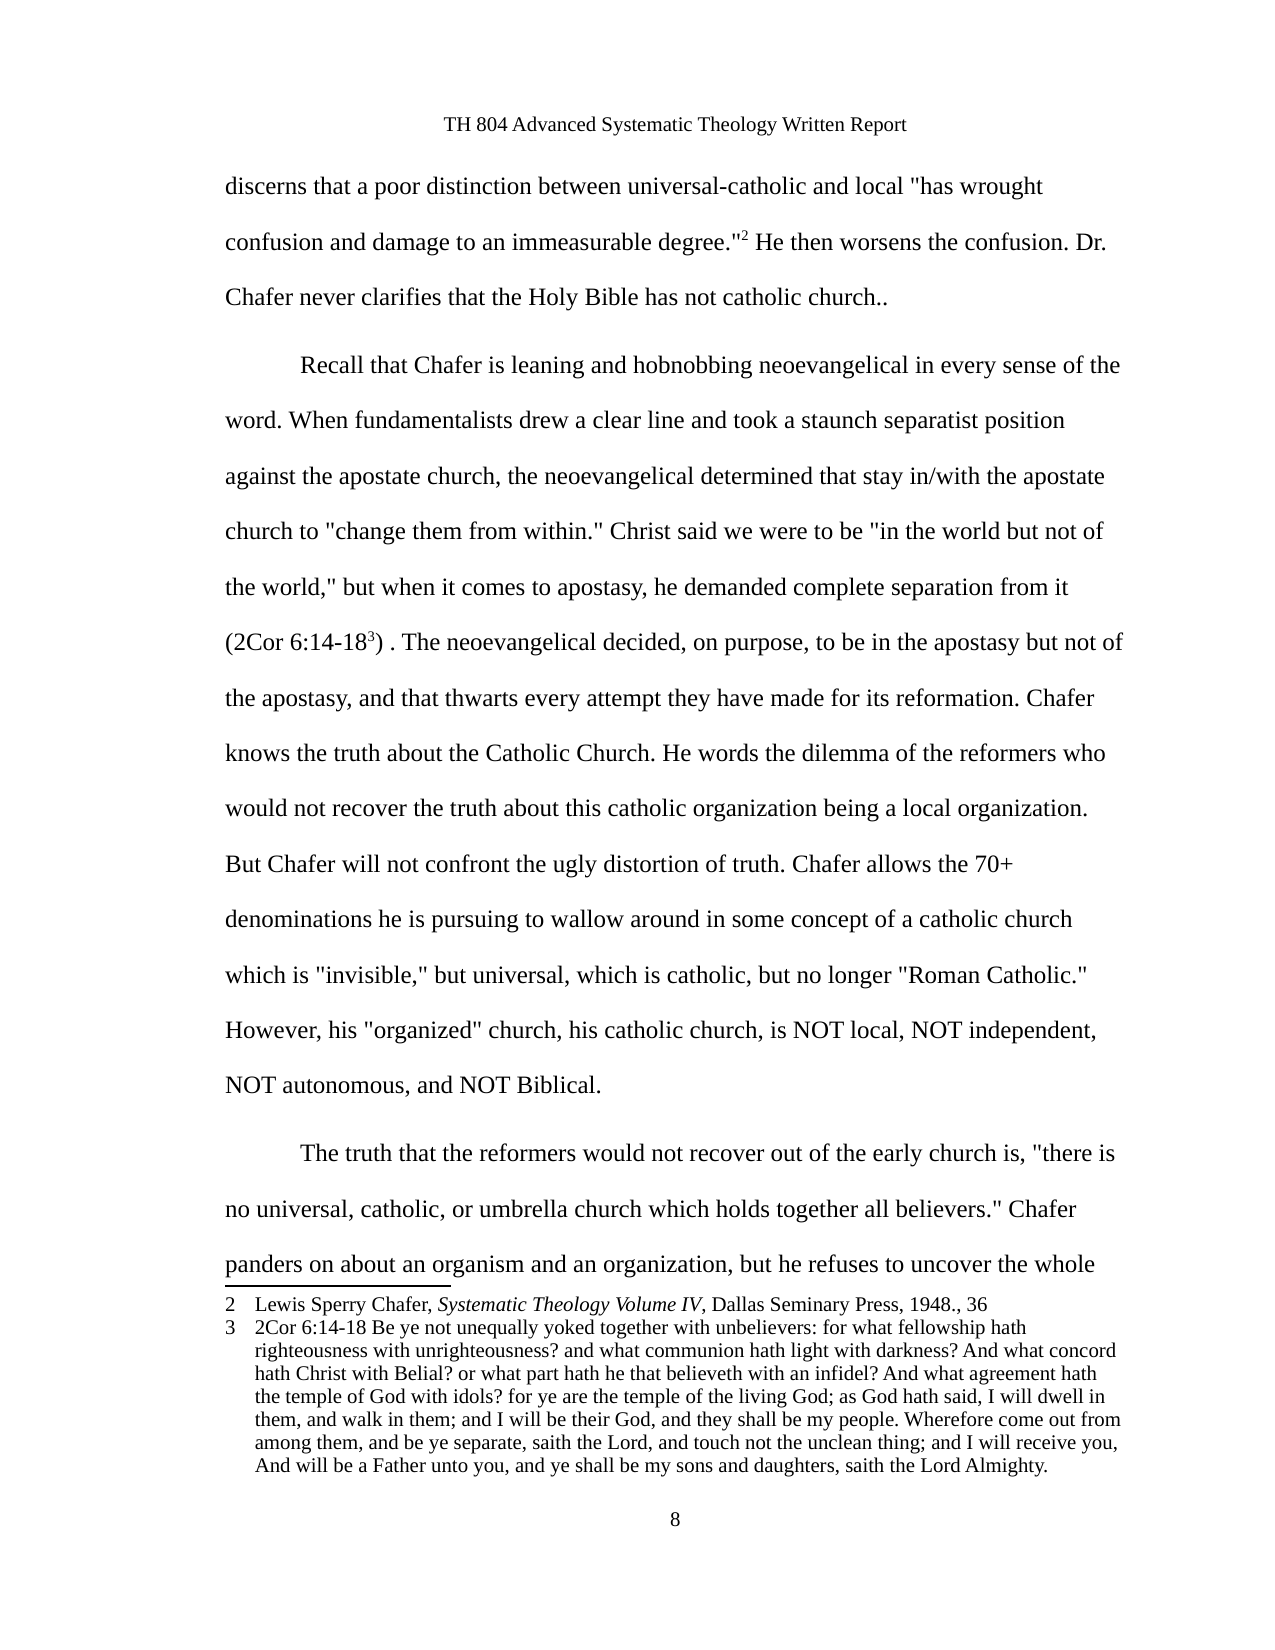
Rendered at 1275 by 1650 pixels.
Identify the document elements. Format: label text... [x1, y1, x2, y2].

text 2Cor 6:14-18 Be ye not unequally yoked together with unbelievers: for what fellowship hath righteousness with unrighteousness? and what communion hath light with darkness? And what concord hath Christ with Belial? or what part hath he that believeth with an infidel? And what agreement hath the temple of God with idols? for ye are the temple of the living God; as God hath said, I will dwell in them, and walk in them; and I will be their God, and they shall be my people. Wherefore come out from among them, and be ye separate, saith the Lord, and touch not the unclean thing; and I will receive you, And will be a Father unto you, and ye shall be my sons and daughters, saith the Lord Almighty. [225, 1316, 1125, 1477]
text Recall that Chafer is leaning and hobnobbing neoevangelical in every sense of the word. When fundamentalists drew a clear line and took a staunch separatist position against the apostate church, the neoevangelical determined that stay in/with the apostate church to "change them from within." Christ said we were to be "in the world but not of the world," but when it comes to apostasy, he demanded complete separation from it (2Cor 6:14-18) . The neoevangelical decided, on purpose, to be in the apostasy but not of the apostasy, and that thwarts every attempt they have made for its reformation. Chafer knows the truth about the Catholic Church. He words the dilemma of the reformers who would not recover the truth about this catholic organization being a local organization. But Chafer will not confront the ugly distortion of truth. Chafer allows the 70+ denominations he is pursuing to wallow around in some concept of a catholic church which is "invisible," but universal, which is catholic, but no longer "Roman Catholic." However, his "organized" church, his catholic church, is NOT local, NOT independent, NOT autonomous, and NOT Biblical. [225, 351, 1125, 1099]
text Lewis Sperry Chafer, Systematic Theology Volume IV, Dallas Seminary Press, 1948., 36 [225, 1292, 1125, 1316]
text discerns that a poor distinction between universal-catholic and local "has wrought confusion and damage to an immeasurable degree." He then worsens the confusion. Dr. Chafer never clarifies that the Holy Bible has not catholic church.. [225, 172, 1125, 311]
text The truth that the reformers would not recover out of the early church is, "there is no universal, catholic, or umbrella church which holds together all believers." Chafer panders on about an organism and an organization, but he refuses to uncover the whole [225, 1139, 1125, 1278]
